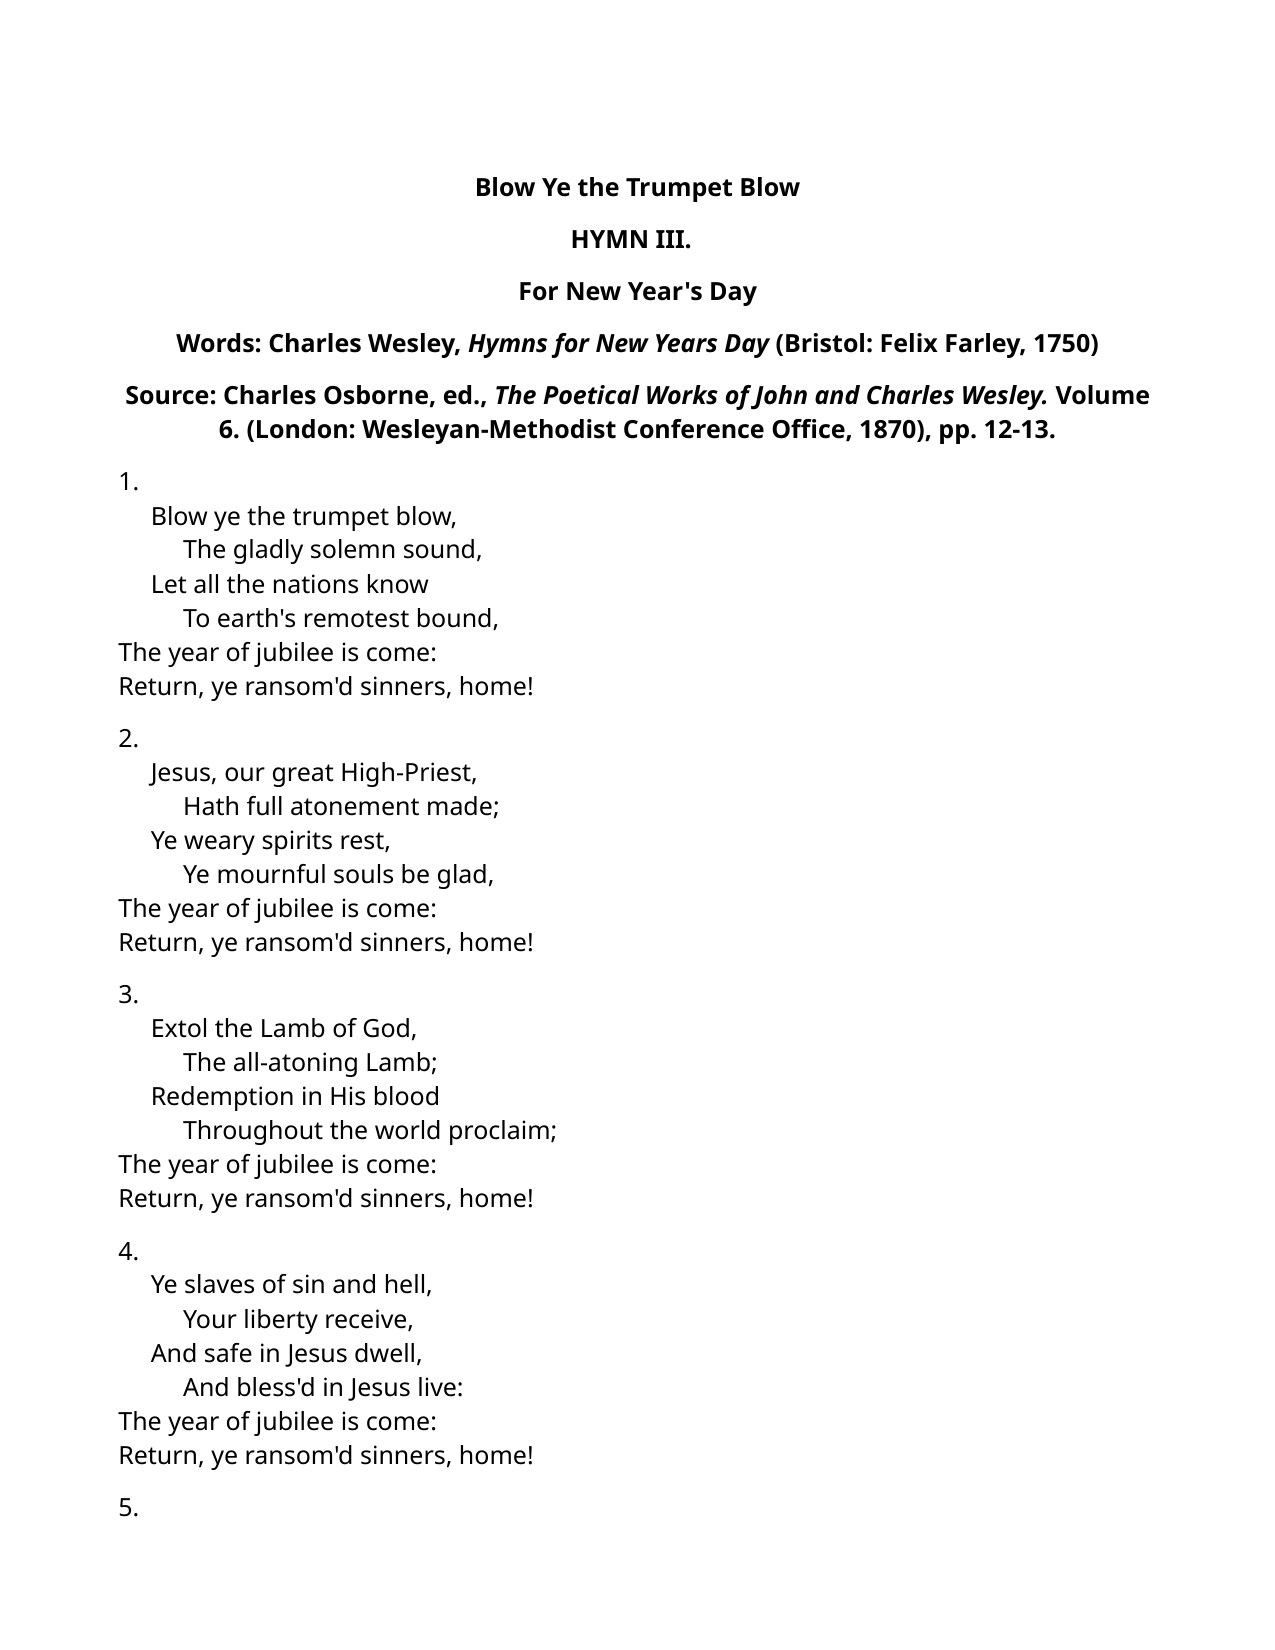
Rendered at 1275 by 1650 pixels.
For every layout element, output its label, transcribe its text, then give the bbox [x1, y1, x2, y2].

text Source: Charles Osborne, ed., The Poetical Works of John and Charles Wesley. Volume 6. (London: Wesleyan-Methodist Conference Office, 1870), pp. 12-13. [118, 378, 1157, 446]
text 4. Ye slaves of sin and hell, Your liberty receive, And safe in Jesus dwell, And bless'd in Jesus live: The year of jubilee is come: Return, ye ransom'd sinners, home! [118, 1233, 1157, 1472]
text 5. [118, 1489, 1157, 1523]
text 3. Extol the Lamb of God, The all-atoning Lamb; Redemption in His blood Throughout the world proclaim; The year of jubilee is come: Return, ye ransom'd sinners, home! [118, 977, 1157, 1215]
text Words: Charles Wesley, Hymns for New Years Day (Bristol: Felix Farley, 1750) [118, 326, 1157, 360]
text 2. Jesus, our great High-Priest, Hath full atonement made; Ye weary spirits rest, Ye mournful souls be glad, The year of jubilee is come: Return, ye ransom'd sinners, home! [118, 720, 1157, 959]
text HYMN III. [118, 222, 1157, 256]
text For New Year's Day [118, 274, 1157, 308]
text Blow Ye the Trumpet Blow [118, 170, 1157, 204]
text 1. Blow ye the trumpet blow, The gladly solemn sound, Let all the nations know To earth's remotest bound, The year of jubilee is come: Return, ye ransom'd sinners, home! [118, 464, 1157, 702]
